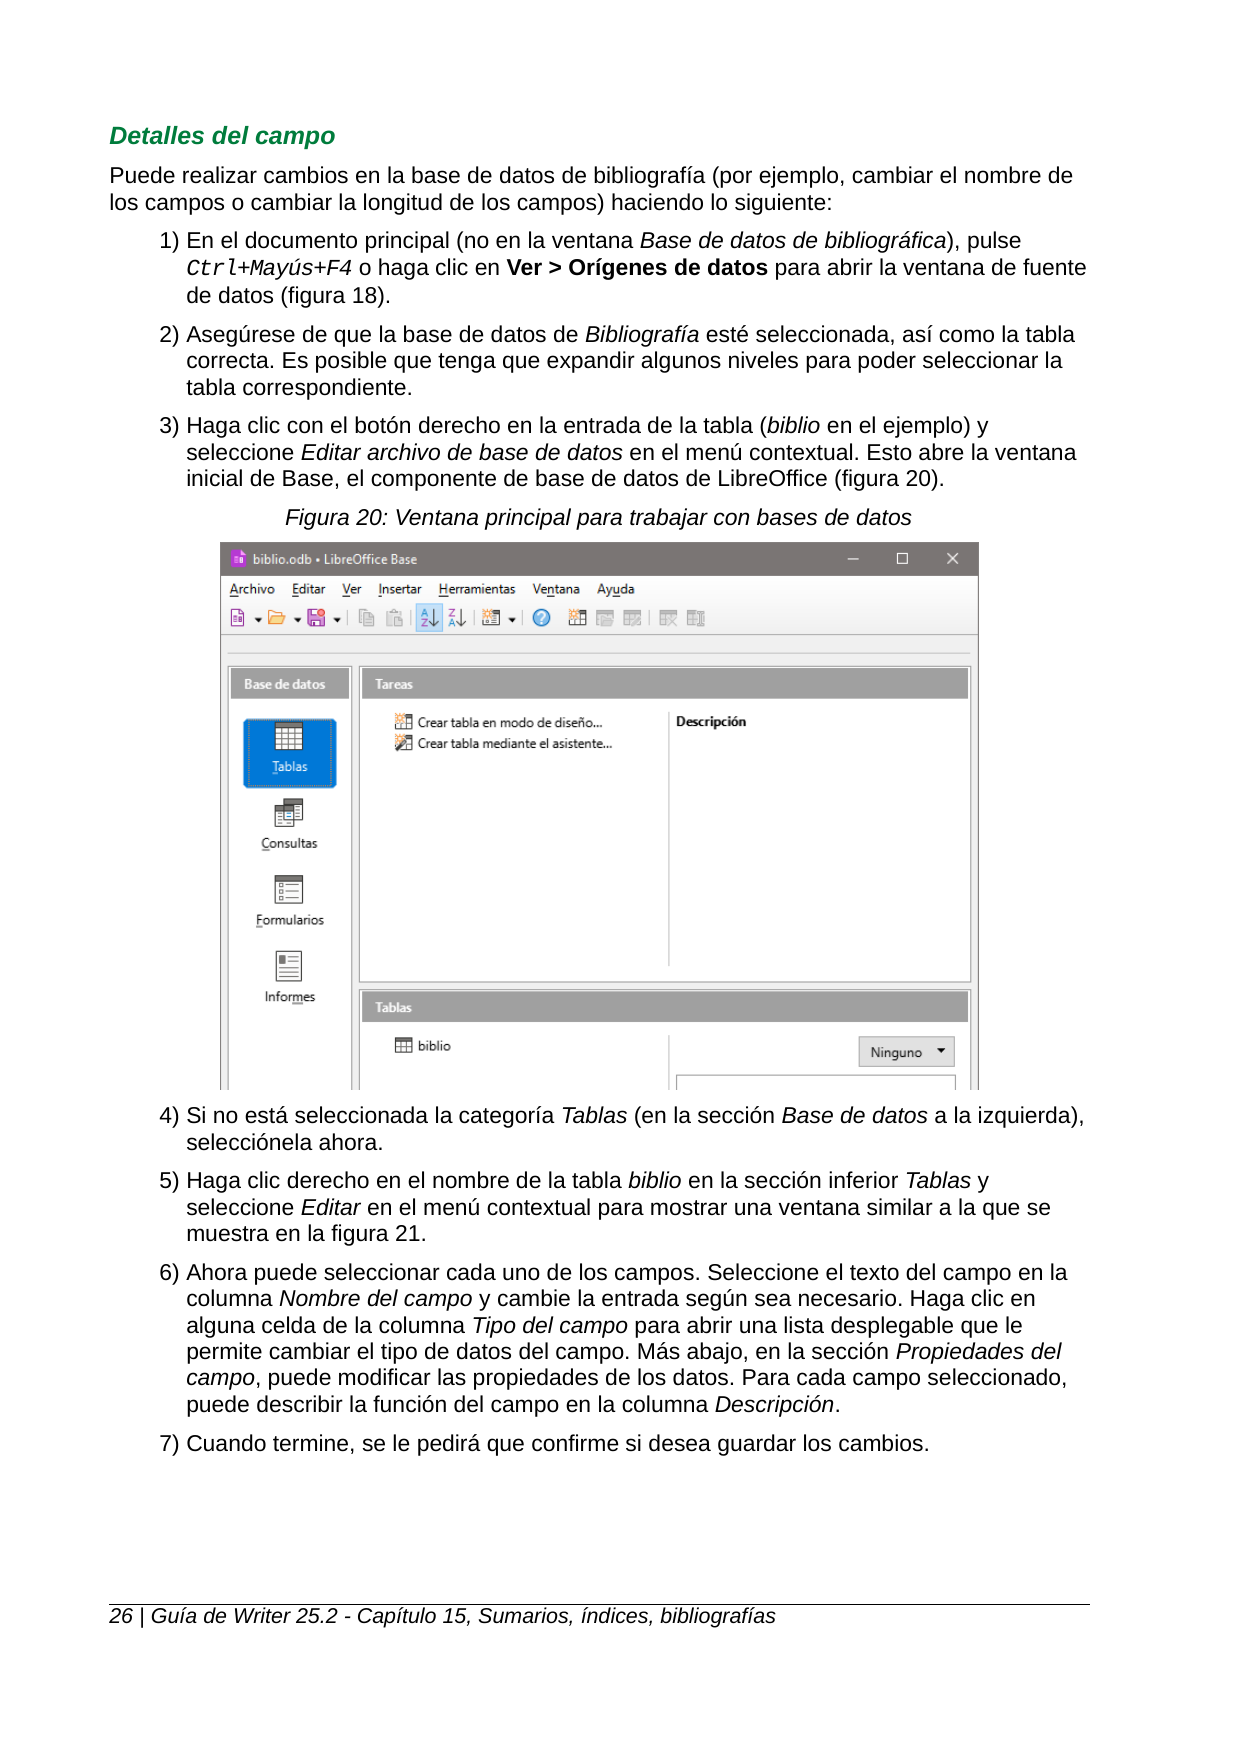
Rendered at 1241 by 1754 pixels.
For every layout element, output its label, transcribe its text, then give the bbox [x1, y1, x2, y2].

list Cuando termine, se le pedirá que confirme si desea guardar los cambios. [186, 1429, 1090, 1456]
text Figura 20: Ventana principal para trabajar con bases de datos [220, 504, 979, 530]
list Asegúrese de que la base de datos de Bibliografía esté seleccionada, así como la tabla correcta. Es posible que tenga que expandir algunos niveles para poder seleccionar la tabla correspondiente. [186, 321, 1090, 400]
list Puede realizar cambios en la base de datos de bibliografía (por ejemplo, cambiar el nombre de los campos o cambiar la longitud de los campos) haciendo lo siguiente: [109, 162, 1090, 215]
list Ahora puede seleccionar cada uno de los campos. Seleccione el texto del campo en la columna Nombre del campo y cambie la entrada según sea necesario. Haga clic en alguna celda de la columna Tipo del campo para abrir una lista desplegable que le permite cambiar el tipo de datos del campo. Más abajo, en la sección Propiedades del campo, puede modificar las propiedades de los datos. Para cada campo seleccionado, puede describir la función del campo en la columna Descripción. [186, 1259, 1090, 1417]
list Haga clic con el botón derecho en la entrada de la tabla (biblio en el ejemplo) y seleccione Editar archivo de base de datos en el menú contextual. Esto abre la ventana inicial de Base, el componente de base de datos de LibreOffice (figura 20). [186, 412, 1090, 492]
list Si no está seleccionada la categoría Tablas (en la sección Base de datos a la izquierda), selecciónela ahora. [186, 1102, 1090, 1155]
list Haga clic derecho en el nombre de la tabla biblio en la sección inferior Tablas y seleccione Editar en el menú contextual para mostrar una ventana similar a la que se muestra en la figura 21. [186, 1167, 1090, 1246]
subtitle Detalles del campo [109, 121, 1090, 150]
list En el documento principal (no en la ventana Base de datos de bibliográfica), pulse Ctrl+Mayús+F4 o haga clic en Ver > Orígenes de datos para abrir la ventana de fuente de datos (figura 18). [186, 227, 1090, 308]
picture [220, 542, 979, 1090]
